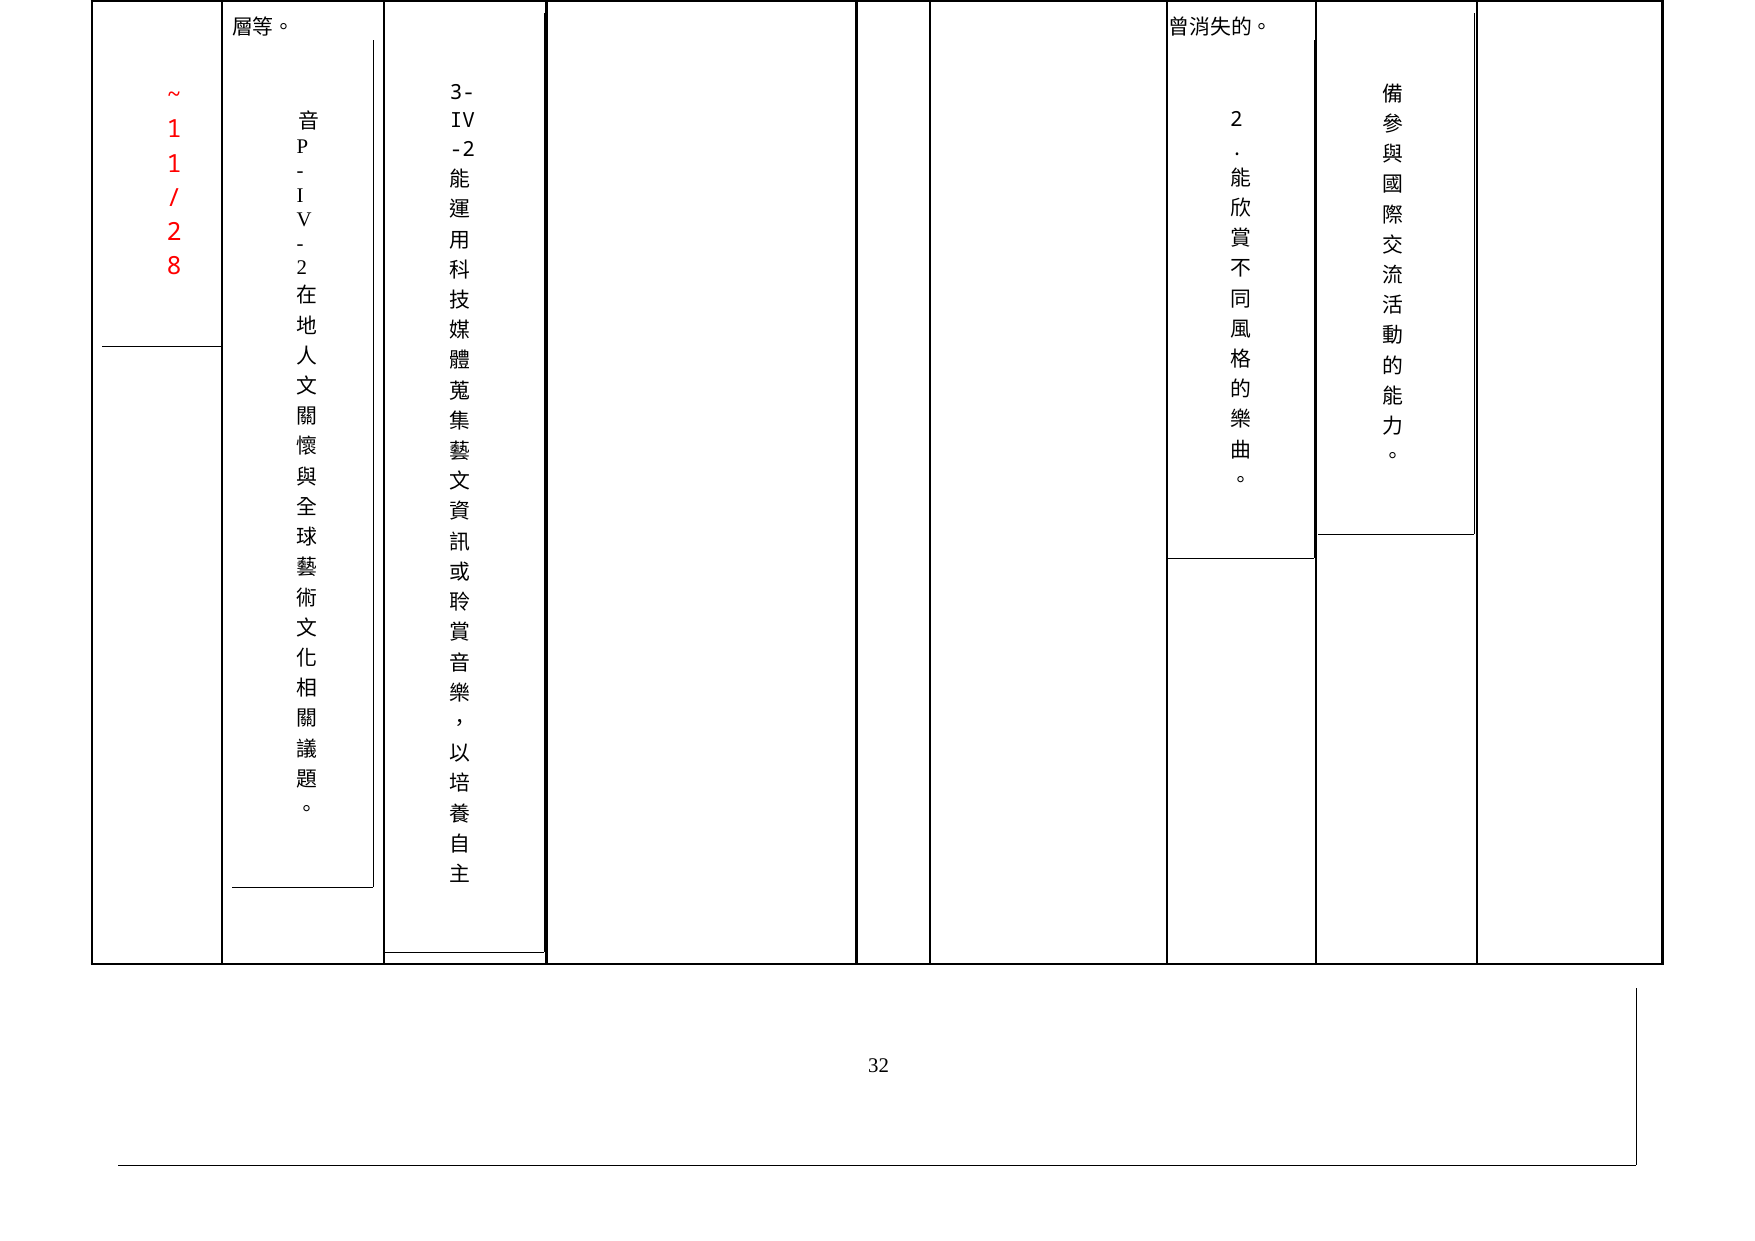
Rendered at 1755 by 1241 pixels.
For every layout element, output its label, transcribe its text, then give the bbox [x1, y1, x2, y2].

table_cell [1478, 2, 1661, 962]
table_cell 層等。 音P-IV-2 在地人文關懷與全球藝術文化相關議題。 [223, 2, 383, 962]
table_cell 3-IV-2 能運用科技媒體蒐集藝文資訊或聆賞音樂，以培養自主 [385, 2, 545, 962]
table_cell 1.CD、VCD、DVD。 2.歌曲伴奏譜。 3.中音直笛指法表。 4.鋼琴或數位鋼琴。 5.DVD播放器與音響。 6.電腦與單槍投影機或多媒體講桌 [931, 2, 1166, 962]
table_cell [548, 2, 855, 962]
table_cell 曾消失的。 2.能欣賞不同風格的樂曲。 [1168, 2, 1315, 962]
table_cell ~11/28 [93, 2, 221, 962]
table_cell 備參與國際交流活動的能力。 [1317, 2, 1476, 962]
table_cell 1 [858, 2, 929, 962]
